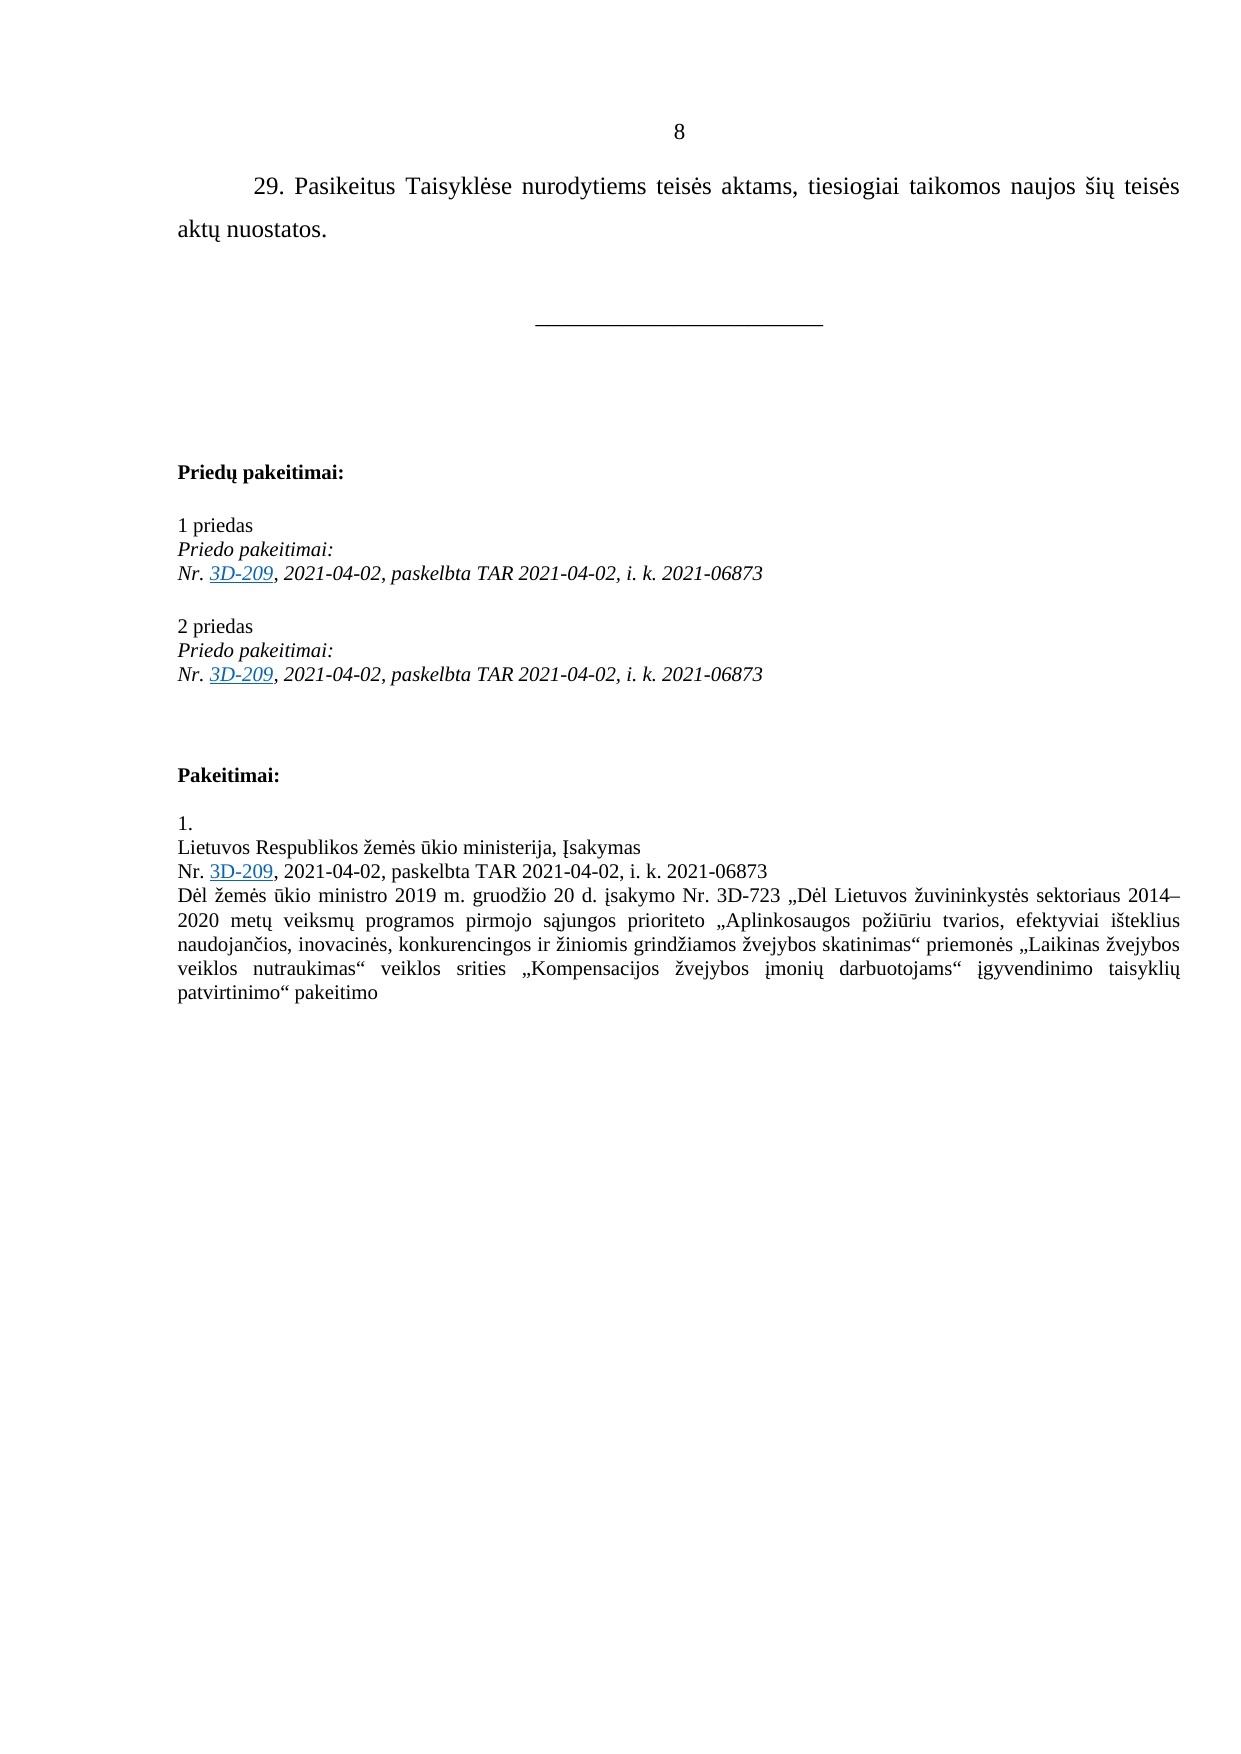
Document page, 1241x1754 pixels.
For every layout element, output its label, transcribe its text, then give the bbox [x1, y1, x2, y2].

text Nr. 3D-209, 2021-04-02, paskelbta TAR 2021-04-02, i. k. 2021-06873 [177, 662, 1181, 686]
text Nr. 3D-209, 2021-04-02, paskelbta TAR 2021-04-02, i. k. 2021-06873 [177, 859, 1181, 883]
text 1. [177, 811, 1181, 835]
text Dėl žemės ūkio ministro 2019 m. gruodžio 20 d. įsakymo Nr. 3D-723 „Dėl Lietuvos žuvininkystės sektoriaus 2014–2020 metų veiksmų programos pirmojo sąjungos prioriteto „Aplinkosaugos požiūriu tvarios, efektyviai išteklius naudojančios, inovacinės, konkurencingos ir žiniomis grindžiamos žvejybos skatinimas“ priemonės „Laikinas žvejybos veiklos nutraukimas“ veiklos srities „Kompensacijos žvejybos įmonių darbuotojams“ įgyvendinimo taisyklių patvirtinimo“ pakeitimo [177, 883, 1181, 1004]
text 1 priedas [177, 513, 1181, 537]
text Priedų pakeitimai: [177, 460, 1181, 484]
text Lietuvos Respublikos žemės ūkio ministerija, Įsakymas [177, 835, 1181, 859]
text Priedo pakeitimai: [177, 537, 1181, 561]
text _______________________ [177, 300, 1181, 329]
text Nr. 3D-209, 2021-04-02, paskelbta TAR 2021-04-02, i. k. 2021-06873 [177, 561, 1181, 585]
text Priedo pakeitimai: [177, 638, 1181, 662]
text 2 priedas [177, 614, 1181, 638]
text 29. Pasikeitus Taisyklėse nurodytiems teisės aktams, tiesiogiai taikomos naujos šių teisės aktų nuostatos. [177, 171, 1181, 243]
text Pakeitimai: [177, 763, 1181, 787]
